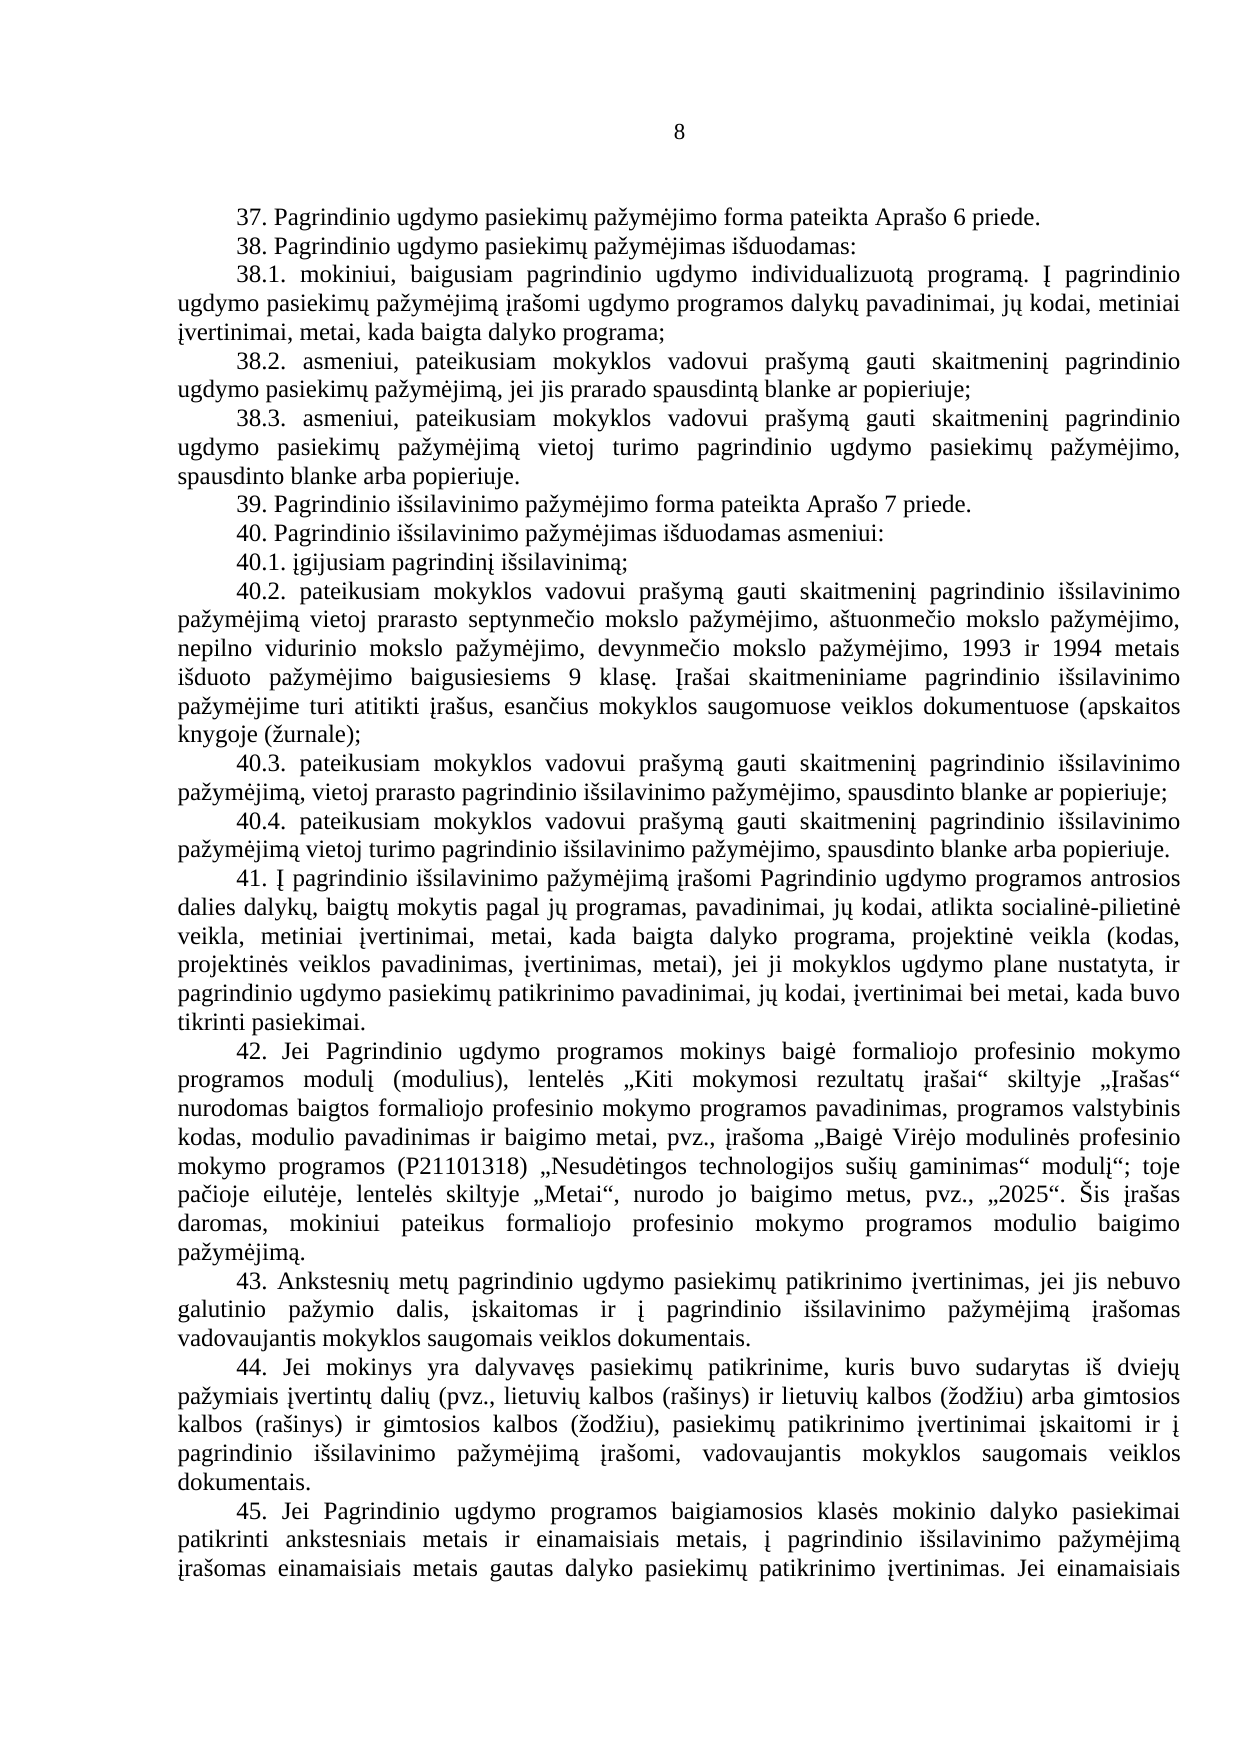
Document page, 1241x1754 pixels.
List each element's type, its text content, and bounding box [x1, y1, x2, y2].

text 40.2. pateikusiam mokyklos vadovui prašymą gauti skaitmeninį pagrindinio išsilavinimo pažymėjimą vietoj prarasto septynmečio mokslo pažymėjimo, aštuonmečio mokslo pažymėjimo, nepilno vidurinio mokslo pažymėjimo, devynmečio mokslo pažymėjimo, 1993 ir 1994 metais išduoto pažymėjimo baigusiesiems 9 klasę. Įrašai skaitmeniniame pagrindinio išsilavinimo pažymėjime turi atitikti įrašus, esančius mokyklos saugomuose veiklos dokumentuose (apskaitos knygoje (žurnale); [177, 576, 1181, 748]
text 45. Jei Pagrindinio ugdymo programos baigiamosios klasės mokinio dalyko pasiekimai patikrinti ankstesniais metais ir einamaisiais metais, į pagrindinio išsilavinimo pažymėjimą įrašomas einamaisiais metais gautas dalyko pasiekimų patikrinimo įvertinimas. Jei einamaisiais [177, 1496, 1181, 1582]
text 40.1. įgijusiam pagrindinį išsilavinimą; [177, 547, 1181, 576]
text 39. Pagrindinio išsilavinimo pažymėjimo forma pateikta Aprašo 7 priede. [177, 489, 1181, 518]
text 40.4. pateikusiam mokyklos vadovui prašymą gauti skaitmeninį pagrindinio išsilavinimo pažymėjimą vietoj turimo pagrindinio išsilavinimo pažymėjimo, spausdinto blanke arba popieriuje. [177, 806, 1181, 863]
text 41. Į pagrindinio išsilavinimo pažymėjimą įrašomi Pagrindinio ugdymo programos antrosios dalies dalykų, baigtų mokytis pagal jų programas, pavadinimai, jų kodai, atlikta socialinė-pilietinė veikla, metiniai įvertinimai, metai, kada baigta dalyko programa, projektinė veikla (kodas, projektinės veiklos pavadinimas, įvertinimas, metai), jei ji mokyklos ugdymo plane nustatyta, ir pagrindinio ugdymo pasiekimų patikrinimo pavadinimai, jų kodai, įvertinimai bei metai, kada buvo tikrinti pasiekimai. [177, 863, 1181, 1036]
text 38.2. asmeniui, pateikusiam mokyklos vadovui prašymą gauti skaitmeninį pagrindinio ugdymo pasiekimų pažymėjimą, jei jis prarado spausdintą blanke ar popieriuje; [177, 346, 1181, 403]
text 42. Jei Pagrindinio ugdymo programos mokinys baigė formaliojo profesinio mokymo programos modulį (modulius), lentelės „Kiti mokymosi rezultatų įrašai“ skiltyje „Įrašas“ nurodomas baigtos formaliojo profesinio mokymo programos pavadinimas, programos valstybinis kodas, modulio pavadinimas ir baigimo metai, pvz., įrašoma „Baigė Virėjo modulinės profesinio mokymo programos (P21101318) „Nesudėtingos technologijos sušių gaminimas“ modulį“; toje pačioje eilutėje, lentelės skiltyje „Metai“, nurodo jo baigimo metus, pvz., „2025“. Šis įrašas daromas, mokiniui pateikus formaliojo profesinio mokymo programos modulio baigimo pažymėjimą. [177, 1036, 1181, 1266]
text 37. Pagrindinio ugdymo pasiekimų pažymėjimo forma pateikta Aprašo 6 priede. [177, 202, 1181, 231]
text 40. Pagrindinio išsilavinimo pažymėjimas išduodamas asmeniui: [177, 518, 1181, 547]
text 43. Ankstesnių metų pagrindinio ugdymo pasiekimų patikrinimo įvertinimas, jei jis nebuvo galutinio pažymio dalis, įskaitomas ir į pagrindinio išsilavinimo pažymėjimą įrašomas vadovaujantis mokyklos saugomais veiklos dokumentais. [177, 1266, 1181, 1352]
text 44. Jei mokinys yra dalyvavęs pasiekimų patikrinime, kuris buvo sudarytas iš dviejų pažymiais įvertintų dalių (pvz., lietuvių kalbos (rašinys) ir lietuvių kalbos (žodžiu) arba gimtosios kalbos (rašinys) ir gimtosios kalbos (žodžiu), pasiekimų patikrinimo įvertinimai įskaitomi ir į pagrindinio išsilavinimo pažymėjimą įrašomi, vadovaujantis mokyklos saugomais veiklos dokumentais. [177, 1352, 1181, 1496]
text 38.1. mokiniui, baigusiam pagrindinio ugdymo individualizuotą programą. Į pagrindinio ugdymo pasiekimų pažymėjimą įrašomi ugdymo programos dalykų pavadinimai, jų kodai, metiniai įvertinimai, metai, kada baigta dalyko programa; [177, 259, 1181, 346]
text 40.3. pateikusiam mokyklos vadovui prašymą gauti skaitmeninį pagrindinio išsilavinimo pažymėjimą, vietoj prarasto pagrindinio išsilavinimo pažymėjimo, spausdinto blanke ar popieriuje; [177, 748, 1181, 806]
text 38.3. asmeniui, pateikusiam mokyklos vadovui prašymą gauti skaitmeninį pagrindinio ugdymo pasiekimų pažymėjimą vietoj turimo pagrindinio ugdymo pasiekimų pažymėjimo, spausdinto blanke arba popieriuje. [177, 403, 1181, 489]
text 38. Pagrindinio ugdymo pasiekimų pažymėjimas išduodamas: [177, 231, 1181, 259]
